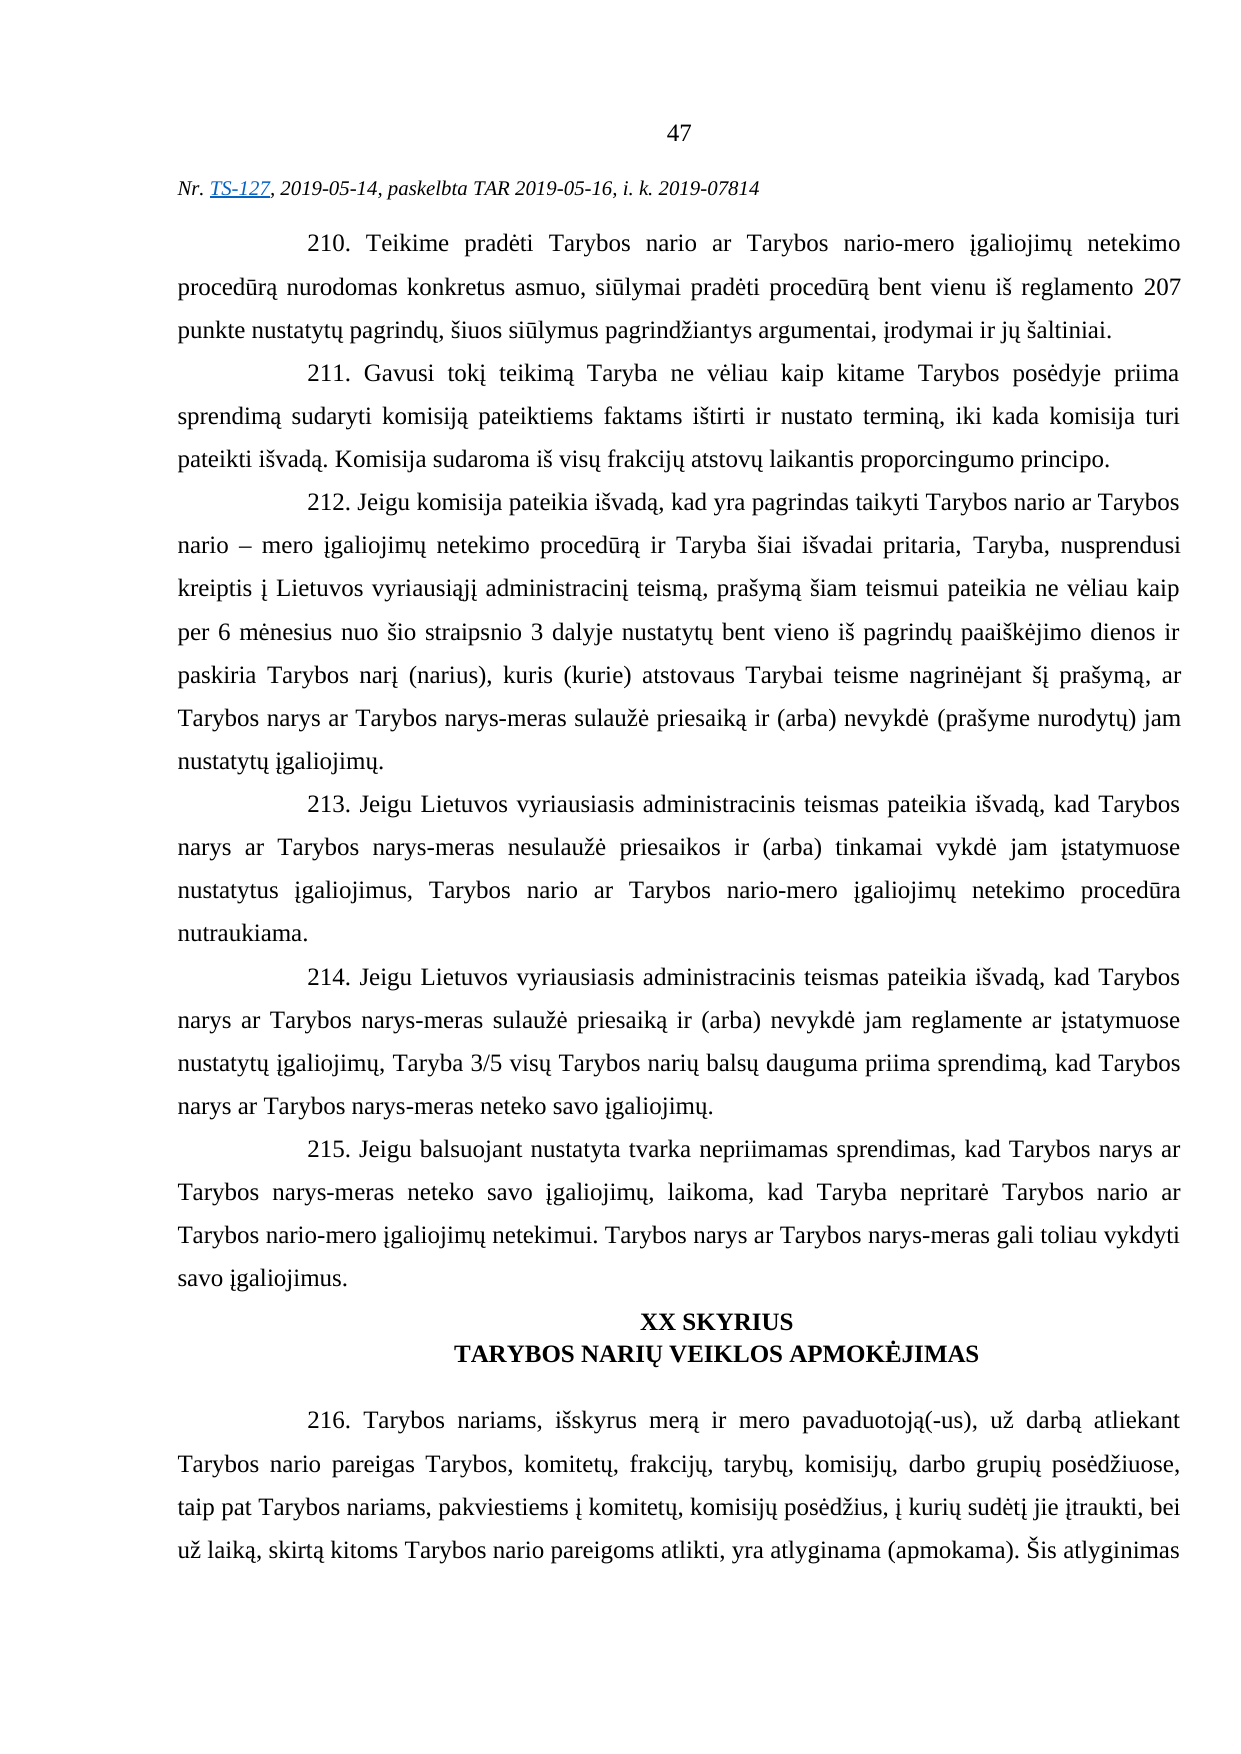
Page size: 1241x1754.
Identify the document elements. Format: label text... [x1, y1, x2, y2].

text 212. Jeigu komisija pateikia išvadą, kad yra pagrindas taikyti Tarybos nario ar Tarybos nario – mero įgaliojimų netekimo procedūrą ir Taryba šiai išvadai pritaria, Taryba, nusprendusi kreiptis į Lietuvos vyriausiąjį administracinį teismą, prašymą šiam teismui pateikia ne vėliau kaip per 6 mėnesius nuo šio straipsnio 3 dalyje nustatytų bent vieno iš pagrindų paaiškėjimo dienos ir paskiria Tarybos narį (narius), kuris (kurie) atstovaus Tarybai teisme nagrinėjant šį prašymą, ar Tarybos narys ar Tarybos narys-meras sulaužė priesaiką ir (arba) nevykdė (prašyme nurodytų) jam nustatytų įgaliojimų. [177, 487, 1181, 775]
text 216. Tarybos nariams, išskyrus merą ir mero pavaduotoją(-us), už darbą atliekant Tarybos nario pareigas Tarybos, komitetų, frakcijų, tarybų, komisijų, darbo grupių posėdžiuose, taip pat Tarybos nariams, pakviestiems į komitetų, komisijų posėdžius, į kurių sudėtį jie įtraukti, bei už laiką, skirtą kitoms Tarybos nario pareigoms atlikti, yra atlyginama (apmokama). Šis atlyginimas [177, 1406, 1181, 1564]
text Nr. TS-127, 2019-05-14, paskelbta TAR 2019-05-16, i. k. 2019-07814 [177, 176, 1181, 200]
text TARYBOS NARIŲ VEIKLOS APMOKĖJIMAS [177, 1339, 1181, 1368]
text 210. Teikime pradėti Tarybos nario ar Tarybos nario-mero įgaliojimų netekimo procedūrą nurodomas konkretus asmuo, siūlymai pradėti procedūrą bent vienu iš reglamento 207 punkte nustatytų pagrindų, šiuos siūlymus pagrindžiantys argumentai, įrodymai ir jų šaltiniai. [177, 228, 1181, 343]
text XX SKYRIUS [177, 1307, 1181, 1335]
text 214. Jeigu Lietuvos vyriausiasis administracinis teismas pateikia išvadą, kad Tarybos narys ar Tarybos narys-meras sulaužė priesaiką ir (arba) nevykdė jam reglamente ar įstatymuose nustatytų įgaliojimų, Taryba 3/5 visų Tarybos narių balsų dauguma priima sprendimą, kad Tarybos narys ar Tarybos narys-meras neteko savo įgaliojimų. [177, 962, 1181, 1120]
text 213. Jeigu Lietuvos vyriausiasis administracinis teismas pateikia išvadą, kad Tarybos narys ar Tarybos narys-meras nesulaužė priesaikos ir (arba) tinkamai vykdė jam įstatymuose nustatytus įgaliojimus, Tarybos nario ar Tarybos nario-mero įgaliojimų netekimo procedūra nutraukiama. [177, 789, 1181, 947]
text 215. Jeigu balsuojant nustatyta tvarka nepriimamas sprendimas, kad Tarybos narys ar Tarybos narys-meras neteko savo įgaliojimų, laikoma, kad Taryba nepritarė Tarybos nario ar Tarybos nario-mero įgaliojimų netekimui. Tarybos narys ar Tarybos narys-meras gali toliau vykdyti savo įgaliojimus. [177, 1134, 1181, 1292]
text 211. Gavusi tokį teikimą Taryba ne vėliau kaip kitame Tarybos posėdyje priima sprendimą sudaryti komisiją pateiktiems faktams ištirti ir nustato terminą, iki kada komisija turi pateikti išvadą. Komisija sudaroma iš visų frakcijų atstovų laikantis proporcingumo principo. [177, 358, 1181, 473]
